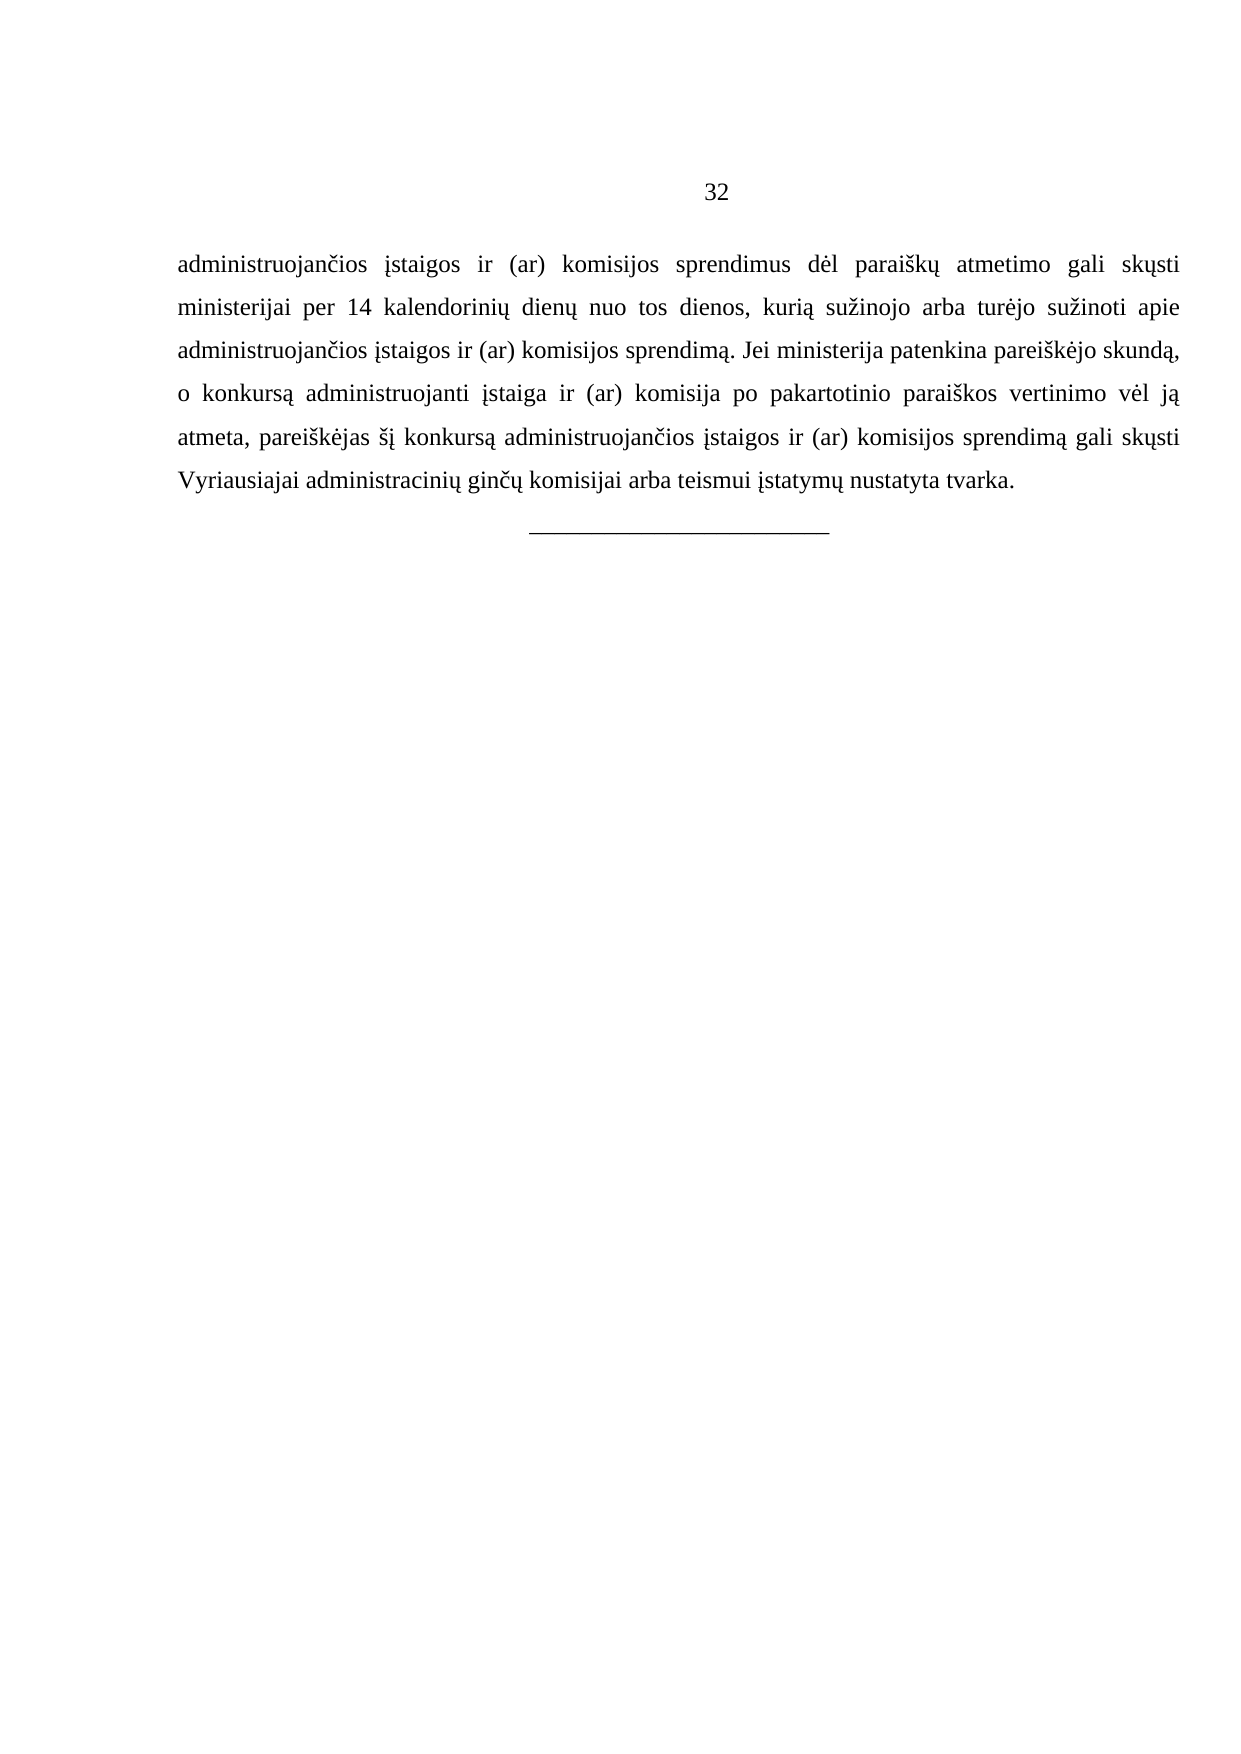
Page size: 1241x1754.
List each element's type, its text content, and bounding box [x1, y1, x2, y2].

text administruojančios įstaigos ir (ar) komisijos sprendimus dėl paraiškų atmetimo gali skųsti ministerijai per 14 kalendorinių dienų nuo tos dienos, kurią sužinojo arba turėjo sužinoti apie administruojančios įstaigos ir (ar) komisijos sprendimą. Jei ministerija patenkina pareiškėjo skundą, o konkursą administruojanti įstaiga ir (ar) komisija po pakartotinio paraiškos vertinimo vėl ją atmeta, pareiškėjas šį konkursą administruojančios įstaigos ir (ar) komisijos sprendimą gali skųsti Vyriausiajai administracinių ginčų komisijai arba teismui įstatymų nustatyta tvarka. [177, 249, 1181, 493]
text ________________________ [177, 508, 1181, 537]
